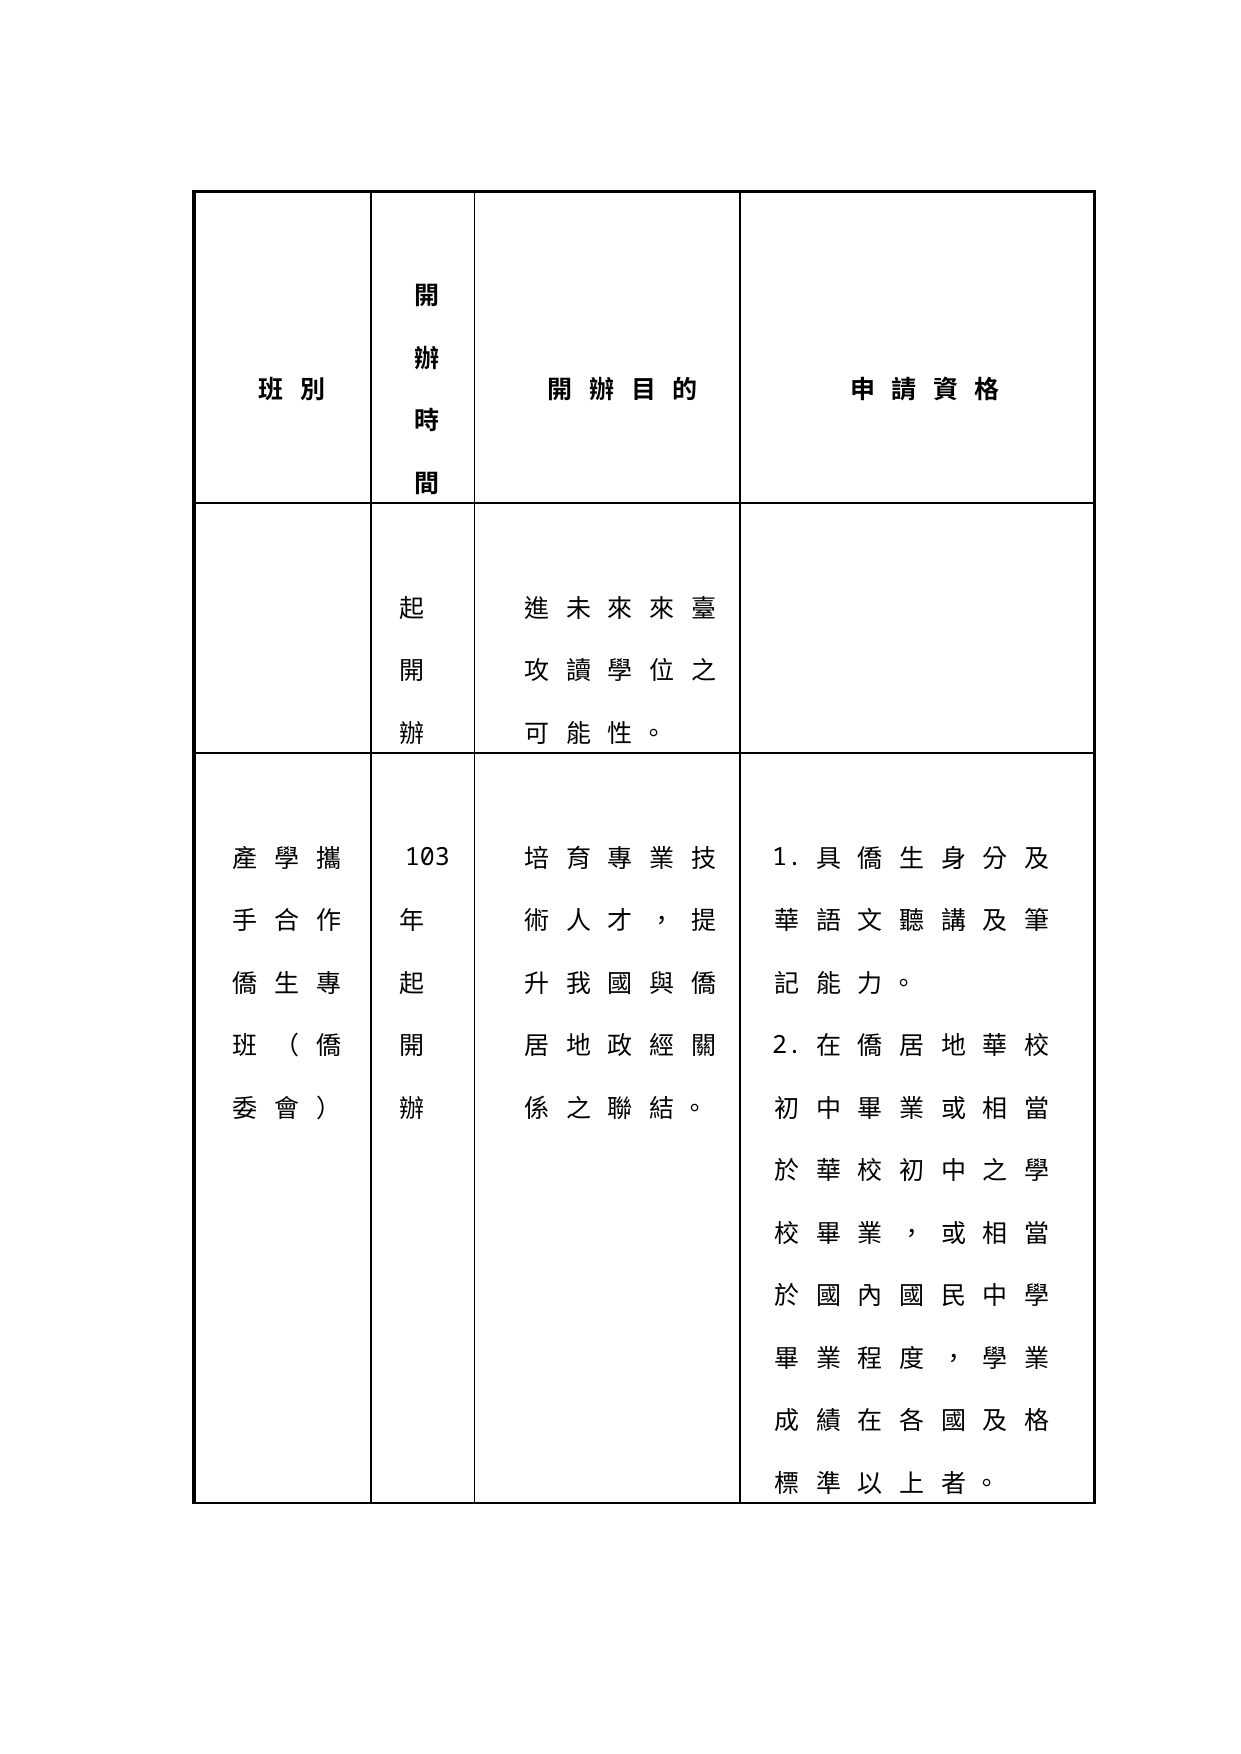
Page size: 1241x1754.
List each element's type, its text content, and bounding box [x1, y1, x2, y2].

table_cell 培育專業技術人才，提升我國與僑居地政經關係之聯結。 [475, 754, 739, 1502]
table_header 開辦時間 [372, 193, 474, 502]
table_cell 起開辦 [372, 504, 474, 752]
table_cell 產學攜手合作僑生專班（僑委會） [196, 754, 370, 1502]
table_cell 進未來來臺攻讀學位之可能性。 [475, 504, 739, 752]
table_header 申請資格 [741, 193, 1093, 502]
table_cell [741, 504, 1093, 752]
table_header 開辦目的 [475, 193, 739, 502]
table_cell 1.具僑生身分及華語文聽講及筆記能力。 2.在僑居地華校初中畢業或相當於華校初中之學校畢業，或相當於國內國民中學畢業程度，學業成績在各國及格標準以上者。 [741, 754, 1093, 1502]
table_header 班別 [196, 193, 370, 502]
table_cell 103年起開辦 [372, 754, 474, 1502]
table_cell [196, 504, 370, 752]
